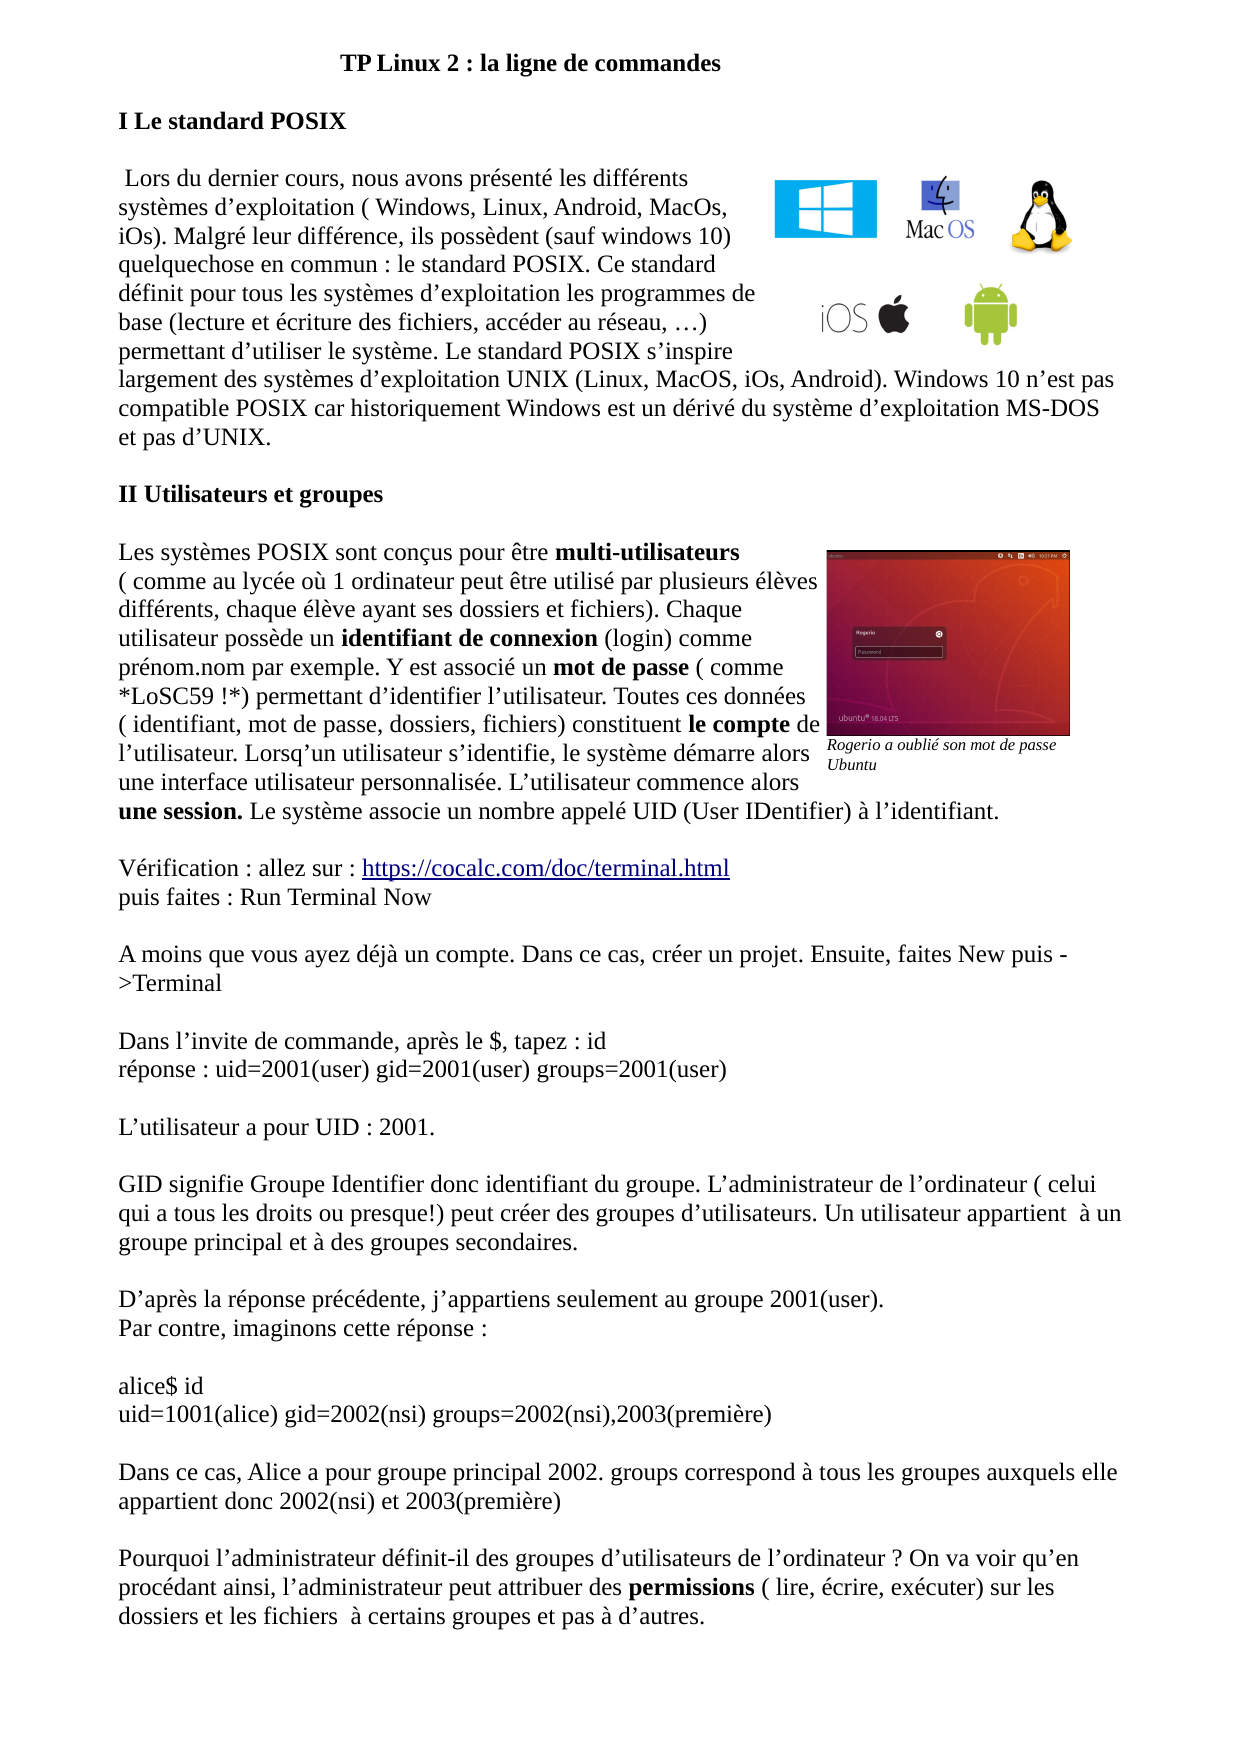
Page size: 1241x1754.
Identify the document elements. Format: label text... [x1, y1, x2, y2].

text TP Linux 2 : la ligne de commandes [118, 48, 1122, 77]
text Pourquoi l’administrateur définit-il des groupes d’utilisateurs de l’ordinateur ? On va voir qu’en procédant ainsi, l’administrateur peut attribuer des permissions ( lire, écrire, exécuter) sur les dossiers et les fichiers à certains groupes et pas à d’autres. [118, 1543, 1122, 1629]
text D’après la réponse précédente, j’appartiens seulement au groupe 2001(user). [118, 1284, 1122, 1313]
text II Utilisateurs et groupes [118, 479, 1122, 508]
picture [826, 550, 1070, 736]
text I Le standard POSIX [118, 106, 1122, 134]
text Lors du dernier cours, nous avons présenté les différents systèmes d’exploitation ( Windows, Linux, Android, MacOs, iOs). Malgré leur différence, ils possèdent (sauf windows 10) quelquechose en commun : le standard POSIX. Ce standard définit pour tous les systèmes d’exploitation les programmes de base (lecture et écriture des fichiers, accéder au réseau, …) permettant d’utiliser le système. Le standard POSIX s’inspire largement des systèmes d’exploitation UNIX (Linux, MacOS, iOs, Android). Windows 10 n’est pas compatible POSIX car historiquement Windows est un dérivé du système d’exploitation MS-DOS et pas d’UNIX. [118, 163, 1122, 451]
text Vérification : allez sur : https://cocalc.com/doc/terminal.html [118, 853, 1122, 882]
text Dans ce cas, Alice a pour groupe principal 2002. groups correspond à tous les groupes auxquels elle appartient donc 2002(nsi) et 2003(première) [118, 1457, 1122, 1514]
text Rogerio a oublié son mot de passe Ubuntu [827, 736, 1070, 773]
text A moins que vous ayez déjà un compte. Dans ce cas, créer un projet. Ensuite, faites New puis ->Terminal [118, 939, 1122, 997]
text alice$ id [118, 1371, 1122, 1399]
text puis faites : Run Terminal Now [118, 882, 1122, 911]
text Par contre, imaginons cette réponse : [118, 1313, 1122, 1342]
picture [758, 163, 1090, 350]
text L’utilisateur a pour UID : 2001. [118, 1112, 1122, 1141]
text réponse : uid=2001(user) gid=2001(user) groups=2001(user) [118, 1054, 1122, 1083]
text uid=1001(alice) gid=2002(nsi) groups=2002(nsi),2003(première) [118, 1399, 1122, 1428]
text Dans l’invite de commande, après le $, tapez : id [118, 1026, 1122, 1054]
text Les systèmes POSIX sont conçus pour être multi-utilisateurs ( comme au lycée où 1 ordinateur peut être utilisé par plusieurs élèves différents, chaque élève ayant ses dossiers et fichiers). Chaque utilisateur possède un identifiant de connexion (login) comme prénom.nom par exemple. Y est associé un mot de passe ( comme *LoSC59 !*) permettant d’identifier l’utilisateur. Toutes ces données ( identifiant, mot de passe, dossiers, fichiers) constituent le compte de l’utilisateur. Lorsq’un utilisateur s’identifie, le système démarre alors une interface utilisateur personnalisée. L’utilisateur commence alors une session. Le système associe un nombre appelé UID (User IDentifier) à l’identifiant. [118, 537, 1122, 824]
text GID signifie Groupe Identifier donc identifiant du groupe. L’administrateur de l’ordinateur ( celui qui a tous les droits ou presque!) peut créer des groupes d’utilisateurs. Un utilisateur appartient à un groupe principal et à des groupes secondaires. [118, 1169, 1122, 1256]
